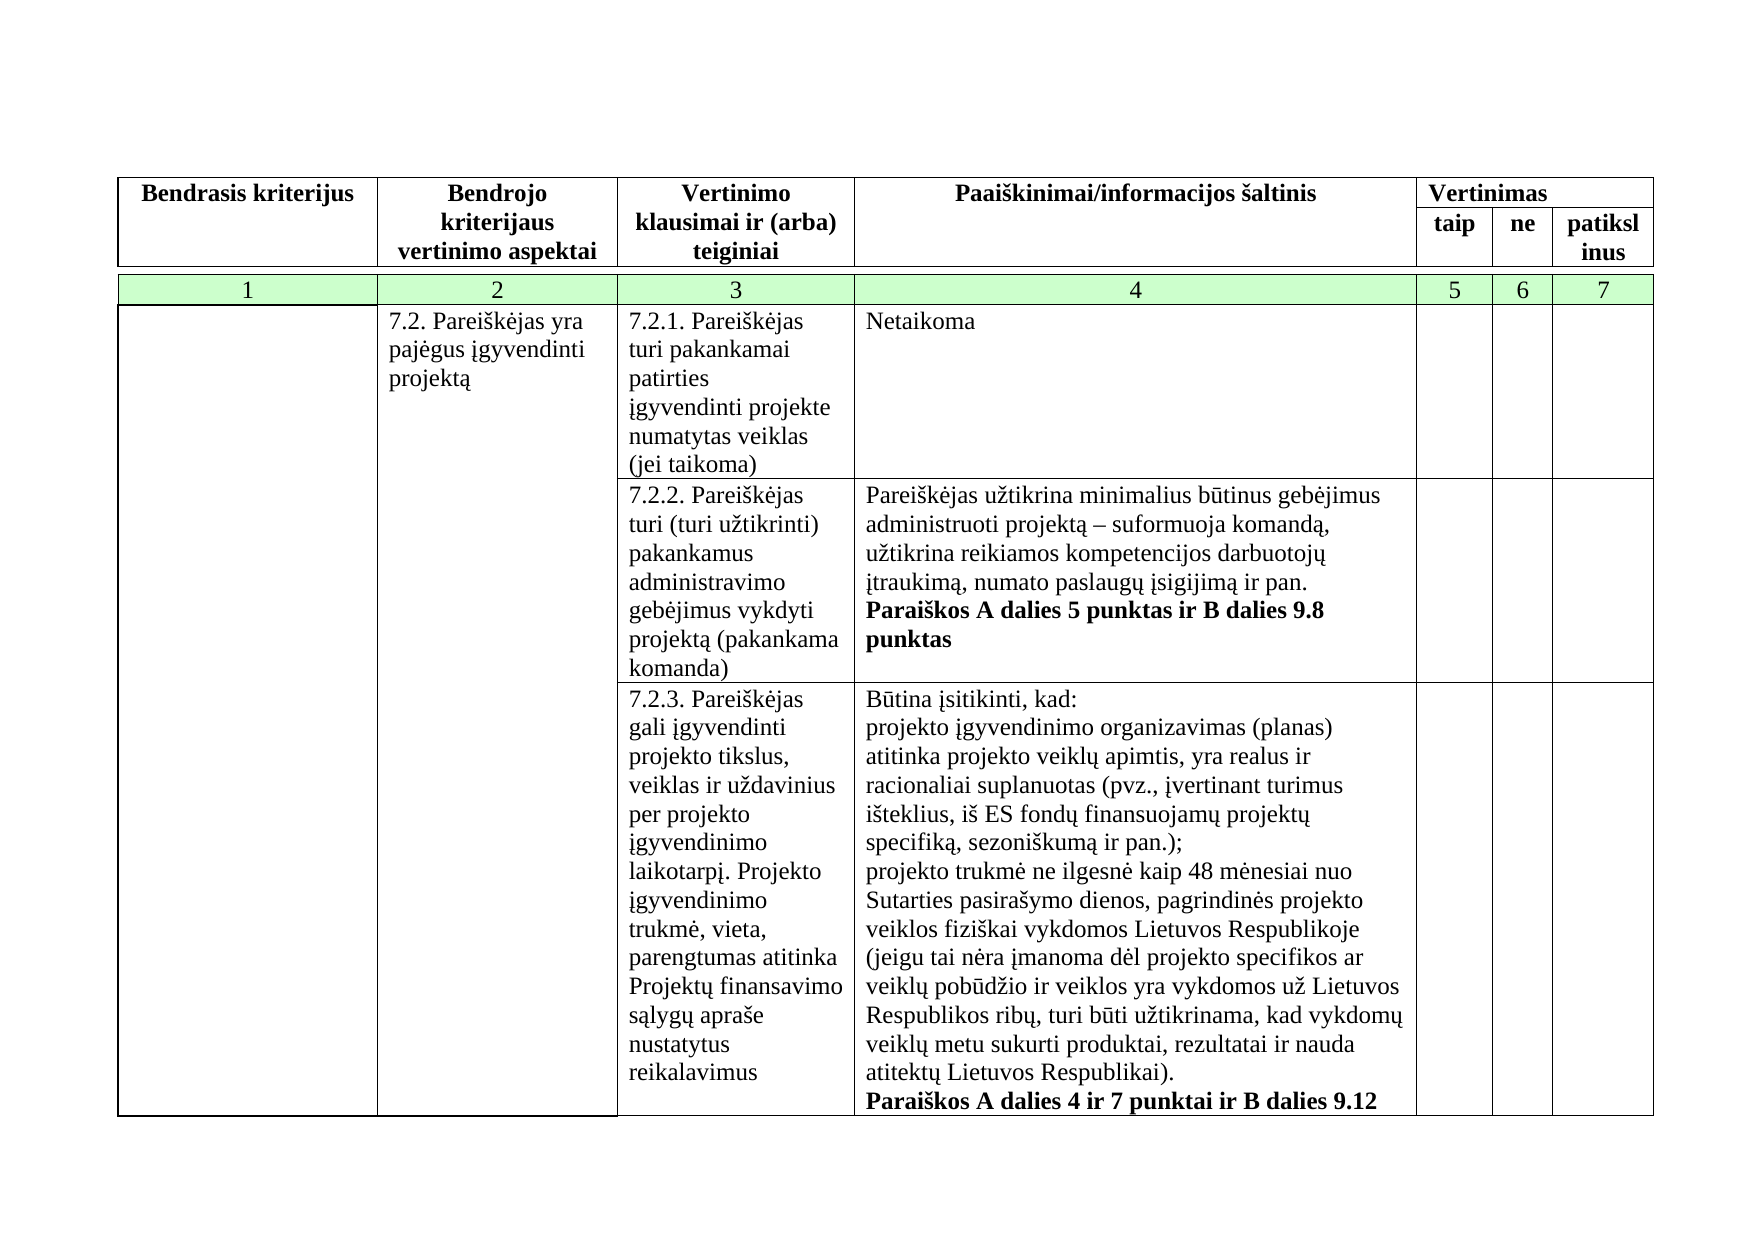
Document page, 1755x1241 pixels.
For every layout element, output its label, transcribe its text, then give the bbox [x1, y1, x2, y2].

table_cell Netaikoma [855, 305, 1416, 478]
table_cell [1493, 683, 1552, 1115]
table_cell 7 [1553, 275, 1653, 304]
table_cell 4 [855, 275, 1416, 304]
table_cell 5 [1417, 275, 1492, 304]
table_cell [1493, 305, 1552, 478]
table_cell [1553, 267, 1653, 274]
table_cell [854, 267, 1417, 274]
table_cell [617, 267, 854, 274]
table_cell [1493, 479, 1552, 682]
table_header Vertinimas [1417, 178, 1653, 207]
table_cell [1553, 683, 1653, 1115]
table_header Paaiškinimai/informacijos šaltinis [855, 178, 1416, 266]
table_cell patikslinus [1553, 208, 1653, 266]
table_cell [1553, 479, 1653, 682]
table_cell 7.2.2. Pareiškėjas turi (turi užtikrinti) pakankamus administravimo gebėjimus vykdyti projektą (pakankama komanda) [618, 479, 854, 682]
table_cell 3 [618, 275, 854, 304]
table_cell 7.2. Pareiškėjas yra pajėgus įgyvendinti projektą [378, 305, 617, 1115]
table_cell [1417, 267, 1492, 274]
table_cell [119, 306, 377, 1115]
table_cell [1553, 305, 1653, 478]
table_cell Pareiškėjas užtikrina minimalius būtinus gebėjimus administruoti projektą – suformuoja komandą, užtikrina reikiamos kompetencijos darbuotojų įtraukimą, numato paslaugų įsigijimą ir pan. Paraiškos A dalies 5 punktas ir B dalies 9.8 punktas [855, 479, 1416, 682]
table_cell 2 [378, 275, 617, 304]
table_cell [118, 267, 377, 274]
table_cell 1 [119, 275, 377, 304]
table_header Bendrojo kriterijaus vertinimo aspektai [378, 178, 617, 266]
table_header Vertinimo klausimai ir (arba) teiginiai [618, 178, 854, 266]
table_cell 7.2.1. Pareiškėjas turi pakankamai patirties įgyvendinti projekte numatytas veiklas (jei taikoma) [618, 305, 854, 478]
table_cell [1417, 305, 1492, 478]
table_cell Būtina įsitikinti, kad: projekto įgyvendinimo organizavimas (planas) atitinka projekto veiklų apimtis, yra realus ir racionaliai suplanuotas (pvz., įvertinant turimus išteklius, iš ES fondų finansuojamų projektų specifiką, sezoniškumą ir pan.); projekto trukmė ne ilgesnė kaip 48 mėnesiai nuo Sutarties pasirašymo dienos, pagrindinės projekto veiklos fiziškai vykdomos Lietuvos Respublikoje (jeigu tai nėra įmanoma dėl projekto specifikos ar veiklų pobūdžio ir veiklos yra vykdomos už Lietuvos Respublikos ribų, turi būti užtikrinama, kad vykdomų veiklų metu sukurti produktai, rezultatai ir nauda atitektų Lietuvos Respublikai). Paraiškos A dalies 4 ir 7 punktai ir B dalies 9.12 [855, 683, 1416, 1115]
table_cell [1417, 479, 1492, 682]
table_cell taip [1417, 208, 1492, 266]
table_header Bendrasis kriterijus [119, 178, 377, 266]
table_cell [1417, 683, 1492, 1115]
table_cell [377, 267, 617, 274]
table_cell 6 [1493, 275, 1552, 304]
table_cell ne [1493, 208, 1552, 266]
table_cell [1492, 267, 1553, 274]
table_cell 7.2.3. Pareiškėjas gali įgyvendinti projekto tikslus, veiklas ir uždavinius per projekto įgyvendinimo laikotarpį. Projekto įgyvendinimo trukmė, vieta, parengtumas atitinka Projektų finansavimo sąlygų apraše nustatytus reikalavimus [618, 683, 854, 1115]
